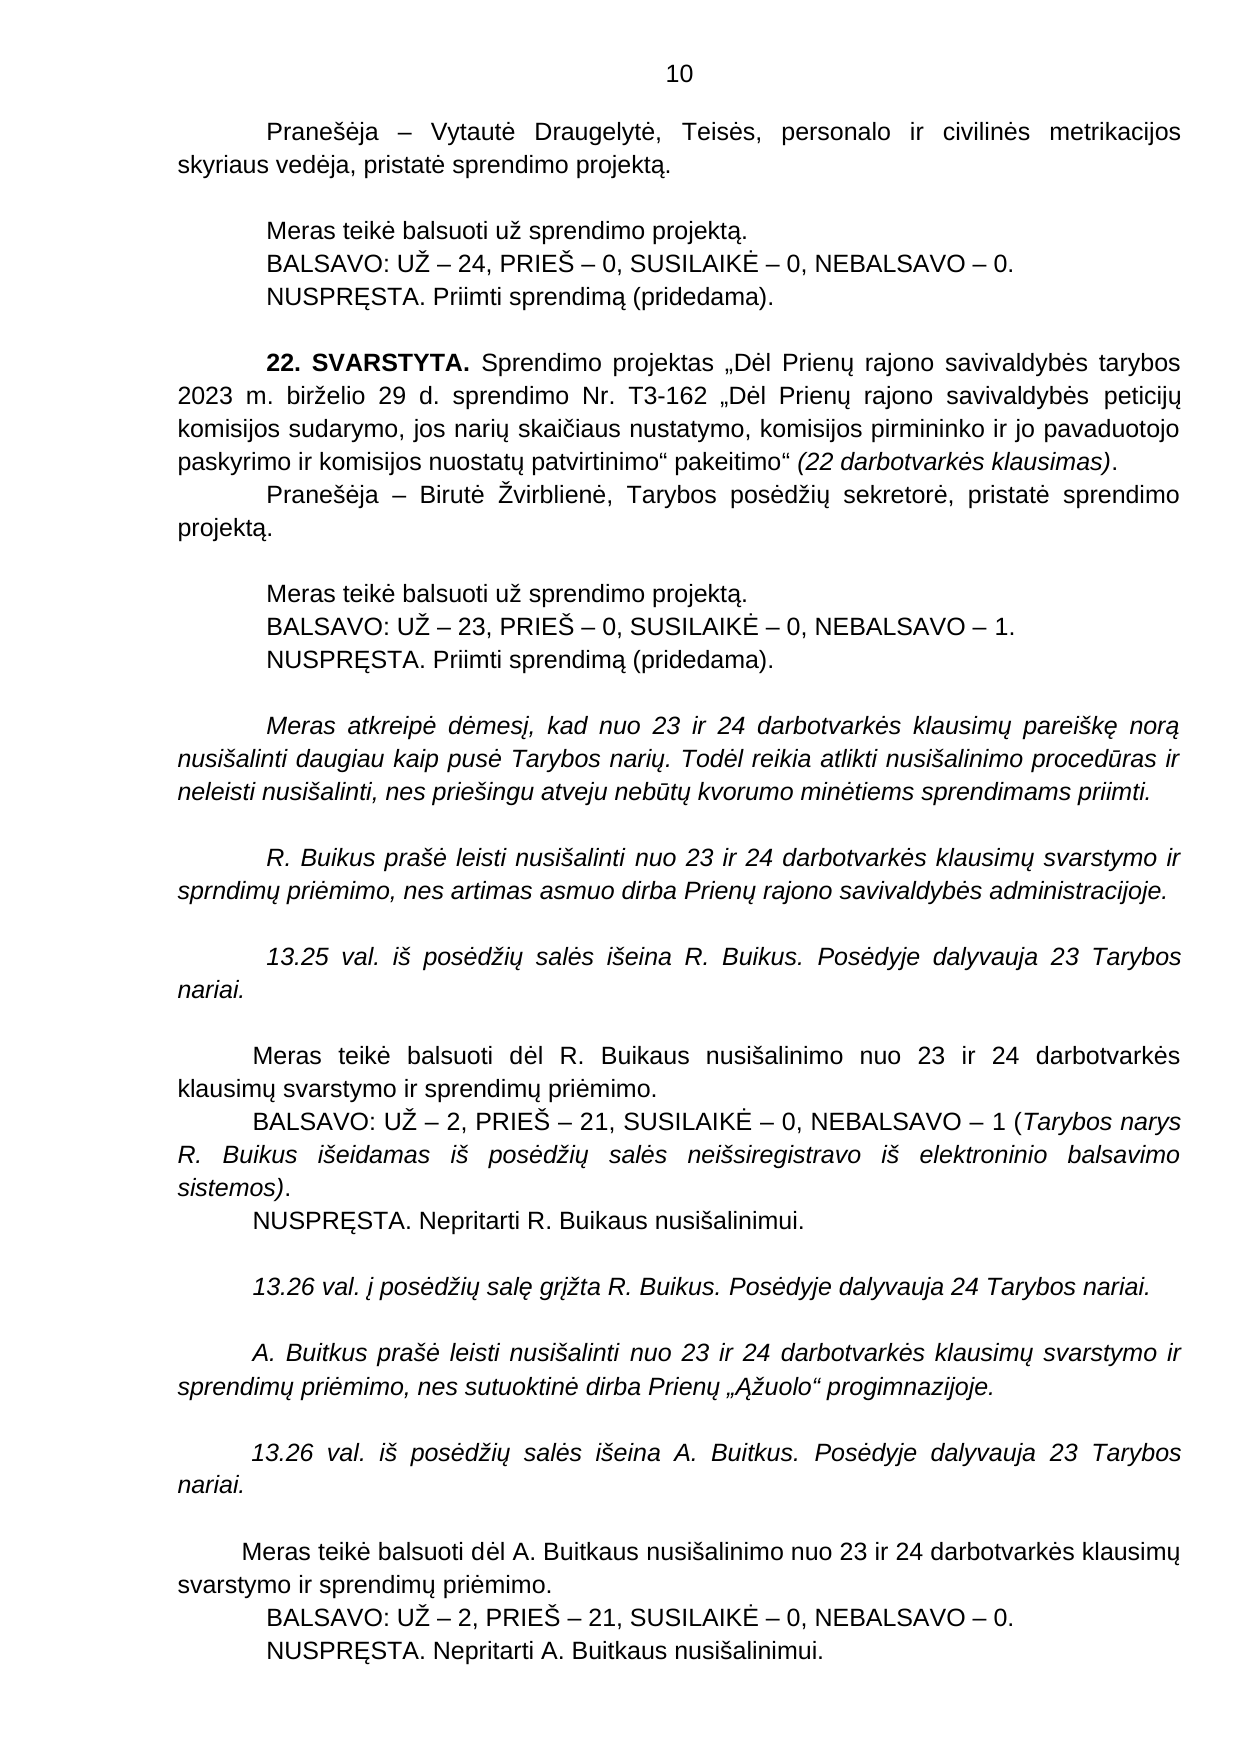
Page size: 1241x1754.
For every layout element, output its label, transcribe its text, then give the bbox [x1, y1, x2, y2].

text Pranešėja – Vytautė Draugelytė, Teisės, personalo ir civilinės metrikacijos skyriaus vedėja, pristatė sprendimo projektą. [177, 117, 1181, 178]
text A. Buitkus prašė leisti nusišalinti nuo 23 ir 24 darbotvarkės klausimų svarstymo ir sprendimų priėmimo, nes sutuoktinė dirba Prienų „Ąžuolo“ progimnazijoje. [177, 1338, 1181, 1400]
text Meras teikė balsuoti už sprendimo projektą. [177, 216, 1181, 244]
text NUSPRĘSTA. Nepritarti R. Buikaus nusišalinimui. [177, 1206, 1181, 1235]
text BALSAVO: UŽ – 24, PRIEŠ – 0, SUSILAIKĖ – 0, NEBALSAVO – 0. [177, 249, 1181, 277]
text BALSAVO: UŽ – 23, PRIEŠ – 0, SUSILAIKĖ – 0, NEBALSAVO – 1. [177, 612, 1181, 641]
text R. Buikus prašė leisti nusišalinti nuo 23 ir 24 darbotvarkės klausimų svarstymo ir sprndimų priėmimo, nes artimas asmuo dirba Prienų rajono savivaldybės administracijoje. [177, 843, 1181, 905]
text Meras teikė balsuoti dėl A. Buitkaus nusišalinimo nuo 23 ir 24 darbotvarkės klausimų svarstymo ir sprendimų priėmimo. [177, 1537, 1181, 1598]
text Meras teikė balsuoti už sprendimo projektą. [177, 579, 1181, 608]
text 22. SVARSTYTA. Sprendimo projektas „Dėl Prienų rajono savivaldybės tarybos 2023 m. birželio 29 d. sprendimo Nr. T3-162 „Dėl Prienų rajono savivaldybės peticijų komisijos sudarymo, jos narių skaičiaus nustatymo, komisijos pirmininko ir jo pavaduotojo paskyrimo ir komisijos nuostatų patvirtinimo“ pakeitimo“ (22 darbotvarkės klausimas). [177, 348, 1181, 476]
text 13.26 val. iš posėdžių salės išeina A. Buitkus. Posėdyje dalyvauja 23 Tarybos nariai. [177, 1437, 1181, 1499]
text BALSAVO: UŽ – 2, PRIEŠ – 21, SUSILAIKĖ – 0, NEBALSAVO – 0. [177, 1603, 1181, 1631]
text 13.25 val. iš posėdžių salės išeina R. Buikus. Posėdyje dalyvauja 23 Tarybos nariai. [177, 942, 1181, 1004]
text NUSPRĘSTA. Nepritarti A. Buitkaus nusišalinimui. [177, 1636, 1181, 1664]
text NUSPRĘSTA. Priimti sprendimą (pridedama). [177, 645, 1181, 674]
text 13.26 val. į posėdžių salę grįžta R. Buikus. Posėdyje dalyvauja 24 Tarybos nariai. [177, 1272, 1181, 1301]
text Meras atkreipė dėmesį, kad nuo 23 ir 24 darbotvarkės klausimų pareiškę norą nusišalinti daugiau kaip pusė Tarybos narių. Todėl reikia atlikti nusišalinimo procedūras ir neleisti nusišalinti, nes priešingu atveju nebūtų kvorumo minėtiems sprendimams priimti. [177, 711, 1181, 806]
text BALSAVO: UŽ – 2, PRIEŠ – 21, SUSILAIKĖ – 0, NEBALSAVO – 1 (Tarybos narys R. Buikus išeidamas iš posėdžių salės neišsiregistravo iš elektroninio balsavimo sistemos). [177, 1107, 1181, 1202]
text Pranešėja – Birutė Žvirblienė, Tarybos posėdžių sekretorė, pristatė sprendimo projektą. [177, 480, 1181, 542]
text NUSPRĘSTA. Priimti sprendimą (pridedama). [177, 282, 1181, 310]
text Meras teikė balsuoti dėl R. Buikaus nusišalinimo nuo 23 ir 24 darbotvarkės klausimų svarstymo ir sprendimų priėmimo. [177, 1041, 1181, 1103]
